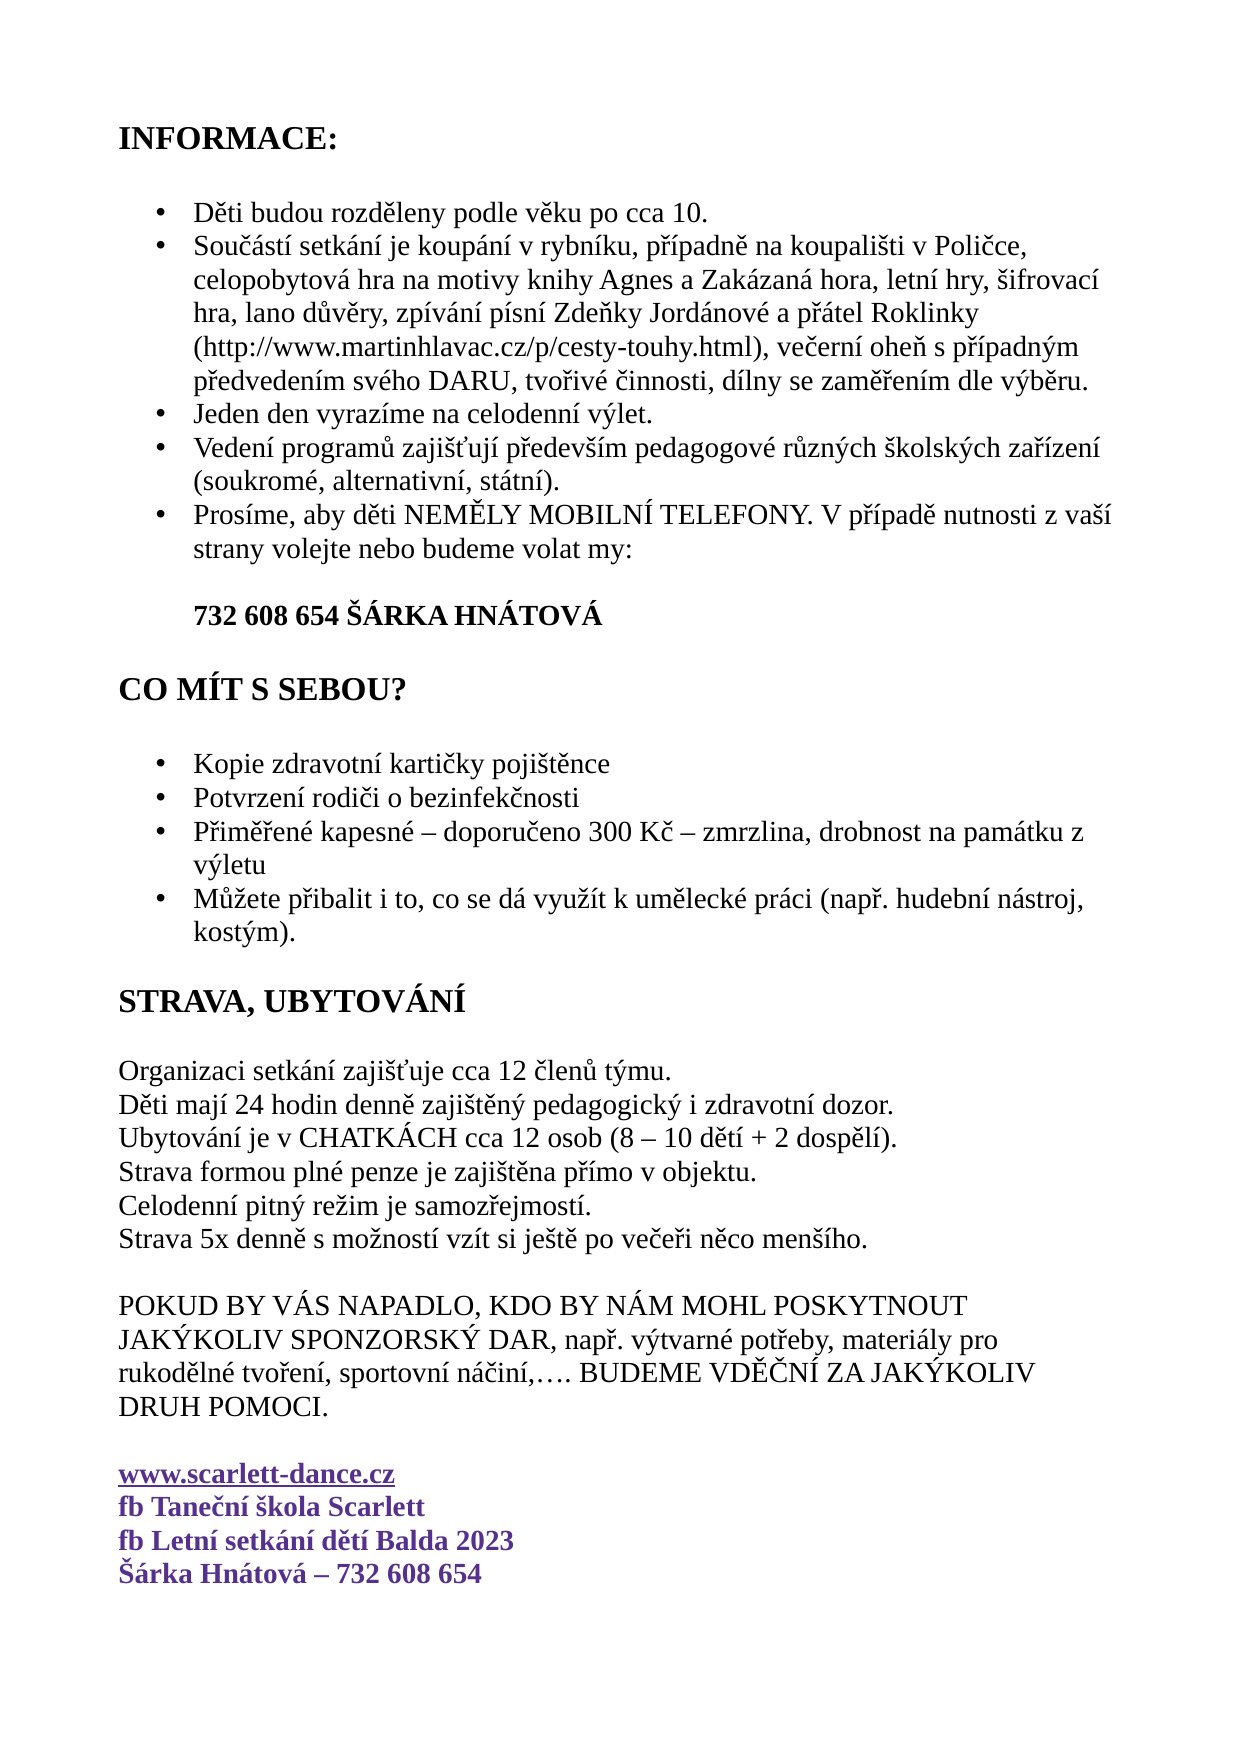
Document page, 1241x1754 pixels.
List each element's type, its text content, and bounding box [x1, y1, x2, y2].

text Ubytování je v CHATKÁCH cca 12 osob (8 – 10 dětí + 2 dospělí). [118, 1121, 1122, 1154]
text fb Taneční škola Scarlett [118, 1489, 1122, 1523]
text Strava formou plné penze je zajištěna přímo v objektu. [118, 1154, 1122, 1188]
text INFORMACE: [118, 118, 1122, 156]
list Součástí setkání je koupání v rybníku, případně na koupališti v Poličce, celopobytová hra na motivy knihy Agnes a Zakázaná hora, letní hry, šifrovací hra, lano důvěry, zpívání písní Zdeňky Jordánové a přátel Roklinky (http://www.martinhlavac.cz/p/cesty-touhy.html), večerní oheň s případným předvedením svého DARU, tvořivé činnosti, dílny se zaměřením dle výběru. [156, 228, 1122, 396]
text POKUD BY VÁS NAPADLO, KDO BY NÁM MOHL POSKYTNOUT JAKÝKOLIV SPONZORSKÝ DAR, např. výtvarné potřeby, materiály pro rukodělné tvoření, sportovní náčiní,…. BUDEME VDĚČNÍ ZA JAKÝKOLIV DRUH POMOCI. [118, 1288, 1122, 1422]
list Vedení programů zajišťují především pedagogové různých školských zařízení (soukromé, alternativní, státní). [156, 430, 1122, 497]
list Kopie zdravotní kartičky pojištěnce [156, 746, 1122, 780]
text Organizaci setkání zajišťuje cca 12 členů týmu. [118, 1053, 1122, 1087]
text Děti mají 24 hodin denně zajištěný pedagogický i zdravotní dozor. [118, 1087, 1122, 1121]
text Celodenní pitný režim je samozřejmostí. [118, 1188, 1122, 1221]
text fb Letní setkání dětí Balda 2023 [118, 1523, 1122, 1557]
list Děti budou rozděleny podle věku po cca 10. [156, 195, 1122, 228]
text www.scarlett-dance.cz [118, 1456, 1122, 1489]
list Prosíme, aby děti NEMĚLY MOBILNÍ TELEFONY. V případě nutnosti z vaší strany volejte nebo budeme volat my: [156, 497, 1122, 564]
text Strava 5x denně s možností vzít si ještě po večeři něco menšího. [118, 1221, 1122, 1255]
list Jeden den vyrazíme na celodenní výlet. [156, 396, 1122, 430]
list Přiměřené kapesné – doporučeno 300 Kč – zmrzlina, drobnost na památku z výletu [156, 814, 1122, 881]
list Potvrzení rodiči o bezinfekčnosti [156, 780, 1122, 814]
text CO MÍT S SEBOU? [118, 670, 1122, 708]
text Šárka Hnátová – 732 608 654 [118, 1557, 1122, 1590]
list Můžete přibalit i to, co se dá využít k umělecké práci (např. hudební nástroj, kostým). [156, 881, 1122, 948]
list 732 608 654 ŠÁRKA HNÁTOVÁ [156, 598, 1122, 631]
text STRAVA, UBYTOVÁNÍ [118, 982, 1122, 1020]
